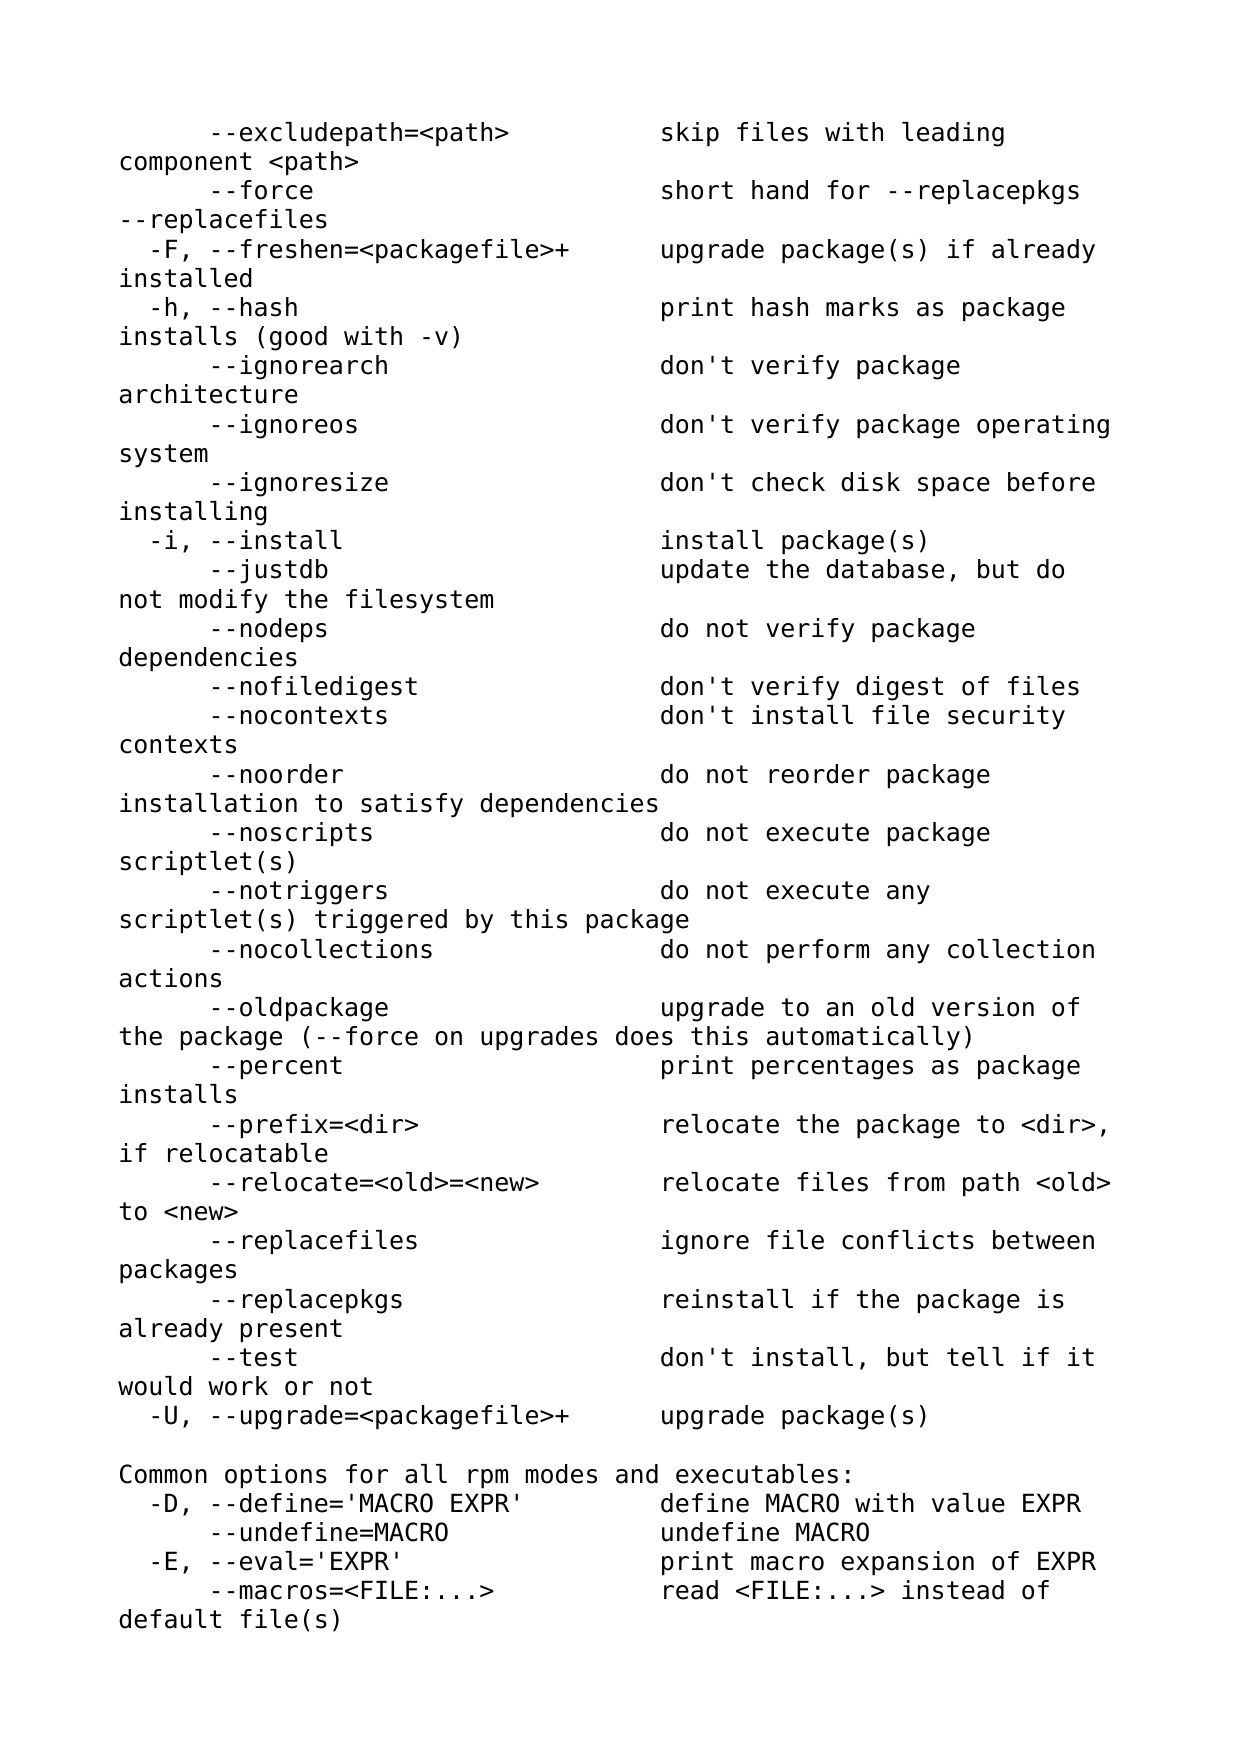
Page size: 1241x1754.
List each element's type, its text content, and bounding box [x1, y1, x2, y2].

text --excludepath=<path> skip files with leading component <path> --force short hand for --replacepkgs --replacefiles -F, --freshen=<packagefile>+ upgrade package(s) if already installed -h, --hash print hash marks as package installs (good with -v) --ignorearch don't verify package architecture --ignoreos don't verify package operating system --ignoresize don't check disk space before installing -i, --install install package(s) --justdb update the database, but do not modify the filesystem --nodeps do not verify package dependencies --nofiledigest don't verify digest of files --nocontexts don't install file security contexts --noorder do not reorder package installation to satisfy dependencies --noscripts do not execute package scriptlet(s) --notriggers do not execute any scriptlet(s) triggered by this package --nocollections do not perform any collection actions --oldpackage upgrade to an old version of the package (--force on upgrades does this automatically) --percent print percentages as package installs --prefix=<dir> relocate the package to <dir>, if relocatable --relocate=<old>=<new> relocate files from path <old> to <new> --replacefiles ignore file conflicts between packages --replacepkgs reinstall if the package is already present --test don't install, but tell if it would work or not -U, --upgrade=<packagefile>+ upgrade package(s) Common options for all rpm modes and executables: -D, --define='MACRO EXPR' define MACRO with value EXPR --undefine=MACRO undefine MACRO -E, --eval='EXPR' print macro expansion of EXPR --macros=<FILE:...> read <FILE:...> instead of default file(s) [118, 118, 1122, 1635]
